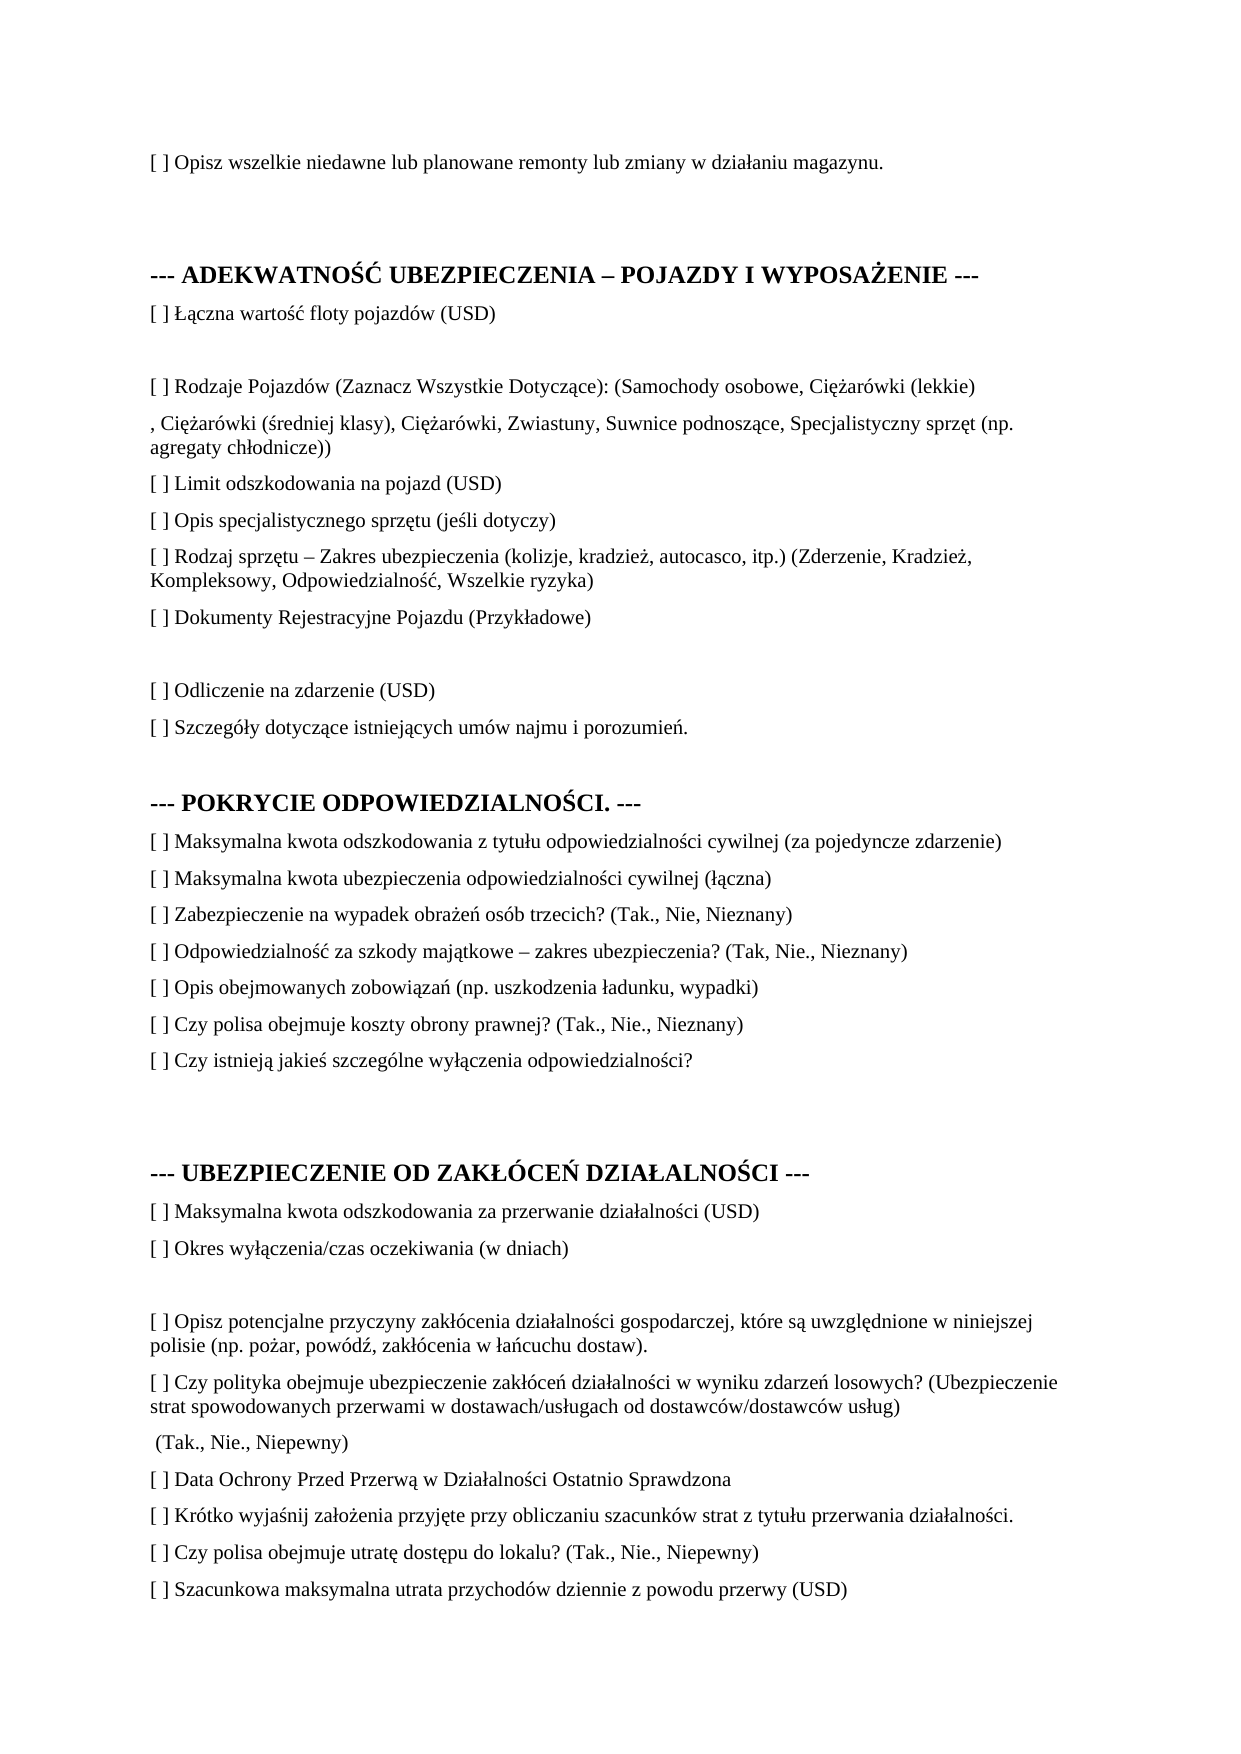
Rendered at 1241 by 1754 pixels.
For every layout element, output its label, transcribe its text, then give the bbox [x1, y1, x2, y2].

text [ ] Data Ochrony Przed Przerwą w Działalności Ostatnio Sprawdzona [150, 1467, 1090, 1491]
text [ ] Okres wyłączenia/czas oczekiwania (w dniach) [150, 1236, 1090, 1260]
text [ ] Szacunkowa maksymalna utrata przychodów dziennie z powodu przerwy (USD) [150, 1577, 1090, 1601]
text [ ] Rodzaje Pojazdów (Zaznacz Wszystkie Dotyczące): (Samochody osobowe, Ciężarówki (lekkie) [150, 374, 1090, 398]
text [ ] Opis obejmowanych zobowiązań (np. uszkodzenia ładunku, wypadki) [150, 975, 1090, 999]
text [ ] Opis specjalistycznego sprzętu (jeśli dotyczy) [150, 508, 1090, 532]
text [ ] Rodzaj sprzętu – Zakres ubezpieczenia (kolizje, kradzież, autocasco, itp.) (Zderzenie, Kradzież, Kompleksowy, Odpowiedzialność, Wszelkie ryzyka) [150, 544, 1090, 592]
text [ ] Odliczenie na zdarzenie (USD) [150, 678, 1090, 702]
text [ ] Czy istnieją jakieś szczególne wyłączenia odpowiedzialności? [150, 1048, 1090, 1072]
text [ ] Maksymalna kwota odszkodowania z tytułu odpowiedzialności cywilnej (za pojedyncze zdarzenie) [150, 829, 1090, 853]
text [ ] Czy polisa obejmuje utratę dostępu do lokalu? (Tak., Nie., Niepewny) [150, 1540, 1090, 1564]
text [ ] Czy polisa obejmuje koszty obrony prawnej? (Tak., Nie., Nieznany) [150, 1012, 1090, 1036]
text [ ] Szczegóły dotyczące istniejących umów najmu i porozumień. [150, 715, 1090, 739]
text [ ] Opisz wszelkie niedawne lub planowane remonty lub zmiany w działaniu magazynu. [150, 150, 1090, 174]
text [ ] Krótko wyjaśnij założenia przyjęte przy obliczaniu szacunków strat z tytułu przerwania działalności. [150, 1503, 1090, 1527]
text [ ] Dokumenty Rejestracyjne Pojazdu (Przykładowe) [150, 605, 1090, 629]
text [ ] Maksymalna kwota odszkodowania za przerwanie działalności (USD) [150, 1199, 1090, 1223]
text (Tak., Nie., Niepewny) [150, 1430, 1090, 1454]
text [ ] Zabezpieczenie na wypadek obrażeń osób trzecich? (Tak., Nie, Nieznany) [150, 902, 1090, 926]
text , Ciężarówki (średniej klasy), Ciężarówki, Zwiastuny, Suwnice podnoszące, Specjalistyczny sprzęt (np. agregaty chłodnicze)) [150, 411, 1090, 459]
text [ ] Odpowiedzialność za szkody majątkowe – zakres ubezpieczenia? (Tak, Nie., Nieznany) [150, 939, 1090, 963]
text --- POKRYCIE ODPOWIEDZIALNOŚCI. --- [150, 788, 1090, 817]
text [ ] Maksymalna kwota ubezpieczenia odpowiedzialności cywilnej (łączna) [150, 866, 1090, 890]
text --- UBEZPIECZENIE OD ZAKŁÓCEŃ DZIAŁALNOŚCI --- [150, 1158, 1090, 1187]
text [ ] Opisz potencjalne przyczyny zakłócenia działalności gospodarczej, które są uwzględnione w niniejszej polisie (np. pożar, powódź, zakłócenia w łańcuchu dostaw). [150, 1309, 1090, 1357]
text [ ] Limit odszkodowania na pojazd (USD) [150, 471, 1090, 495]
text --- ADEKWATNOŚĆ UBEZPIECZENIA – POJAZDY I WYPOSAŻENIE --- [150, 260, 1090, 288]
text [ ] Łączna wartość floty pojazdów (USD) [150, 301, 1090, 325]
text [ ] Czy polityka obejmuje ubezpieczenie zakłóceń działalności w wyniku zdarzeń losowych? (Ubezpieczenie strat spowodowanych przerwami w dostawach/usługach od dostawców/dostawców usług) [150, 1370, 1090, 1418]
